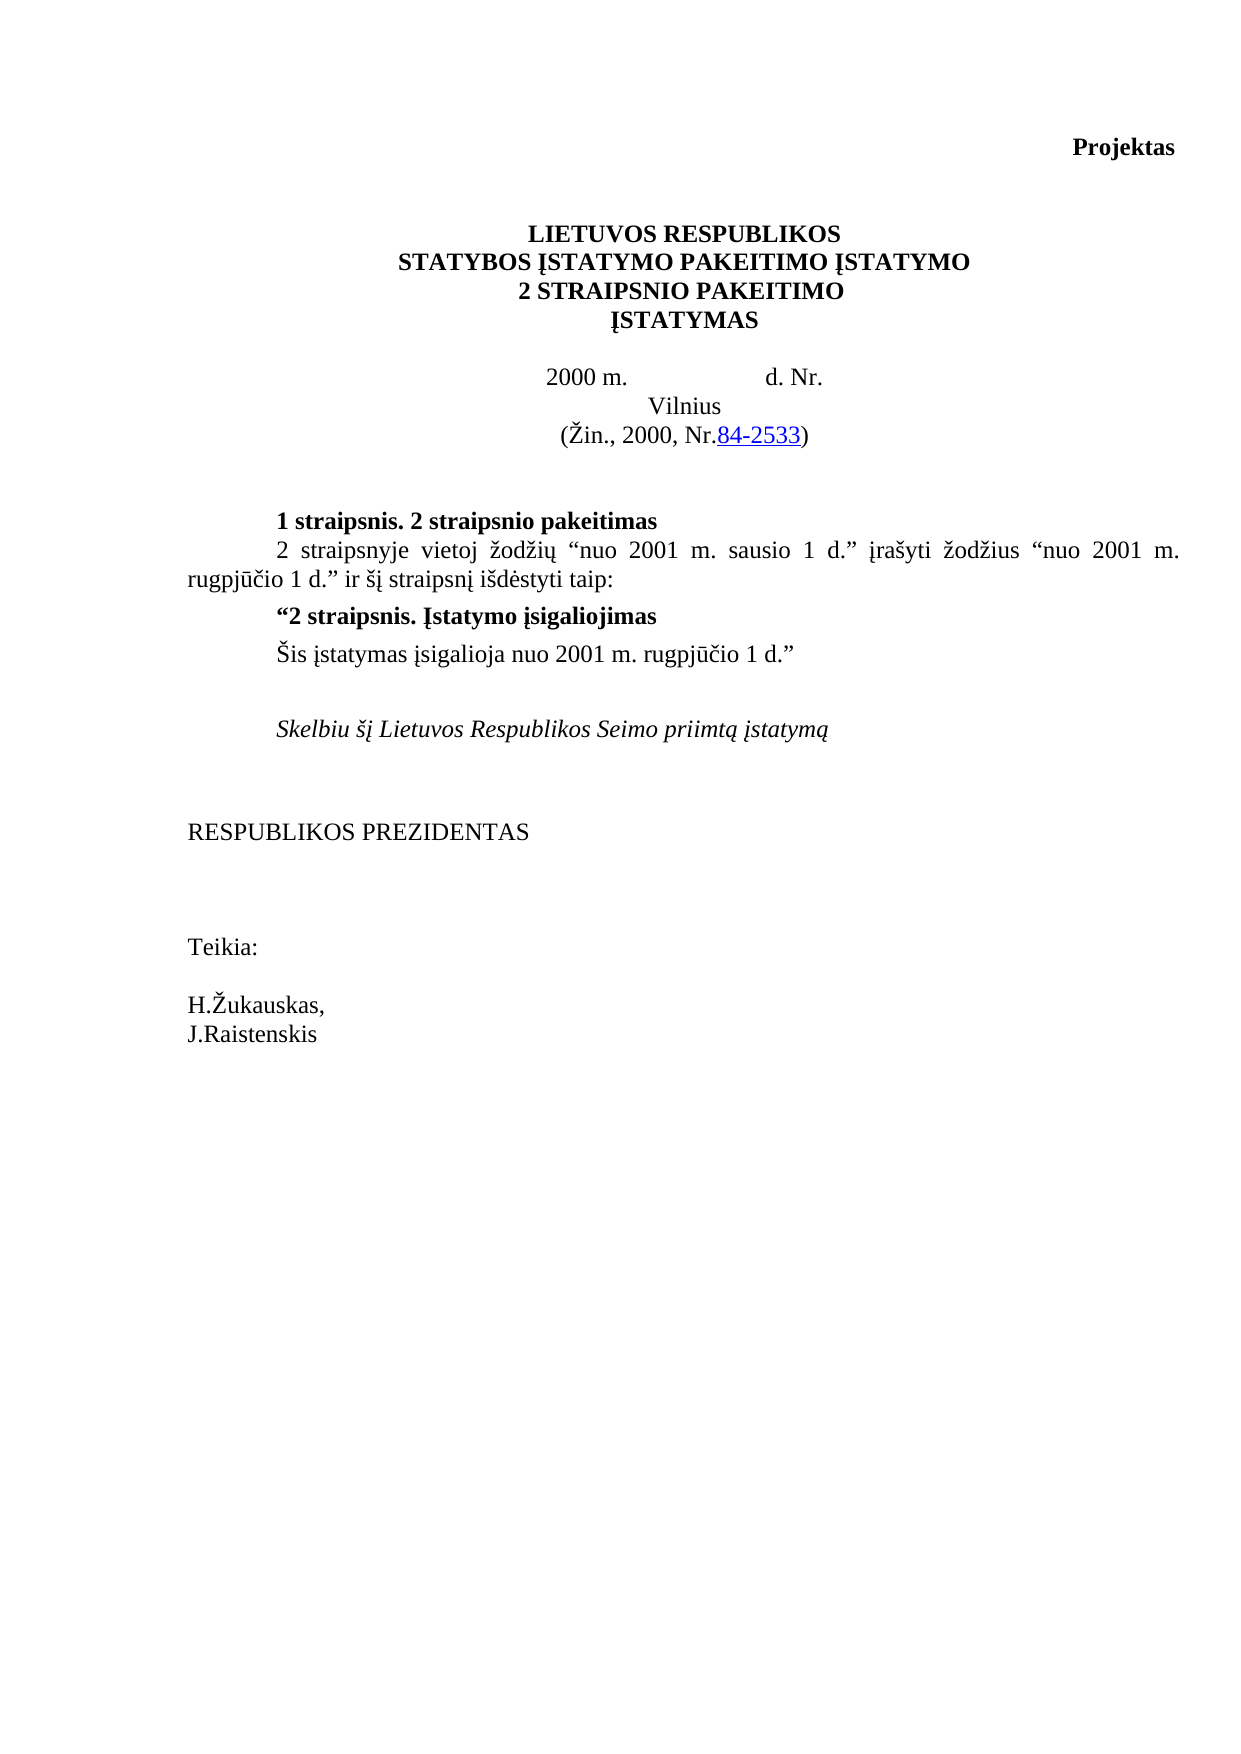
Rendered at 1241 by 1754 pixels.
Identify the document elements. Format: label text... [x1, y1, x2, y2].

text RESPUBLIKOS PREZIDENTAS [187, 817, 1181, 846]
text J.Raistenskis [187, 1019, 1181, 1047]
text 2 straipsnyje vietoj žodžių “nuo 2001 m. sausio 1 d.” įrašyti žodžius “nuo 2001 m. rugpjūčio 1 d.” ir šį straipsnį išdėstyti taip: [187, 535, 1181, 592]
text Projektas [187, 132, 1181, 161]
text “2 straipsnis. Įstatymo įsigaliojimas [187, 592, 1181, 630]
text Šis įstatymas įsigalioja nuo 2001 m. rugpjūčio 1 d.” [187, 630, 1181, 667]
text Vilnius [187, 391, 1181, 420]
text (Žin., 2000, Nr.84-2533) [187, 420, 1181, 449]
text statybOS ĮSTATYMO PAKEITIMO ĮSTATYMO [187, 247, 1181, 276]
text LIETUVOS RESPUBLIKOS [187, 219, 1181, 247]
text H.Žukauskas, [187, 990, 1181, 1019]
text 1 straipsnis. 2 straipsnio pakeitimas [187, 506, 1181, 535]
text 2000 m. d. Nr. [187, 362, 1181, 391]
text 2 straipsnio PAKEITIMO [187, 276, 1181, 305]
text Teikia: [187, 932, 1181, 961]
text Skelbiu šį Lietuvos Respublikos Seimo priimtą įstatymą [187, 705, 1181, 742]
text ĮSTATYMAS [187, 305, 1181, 334]
